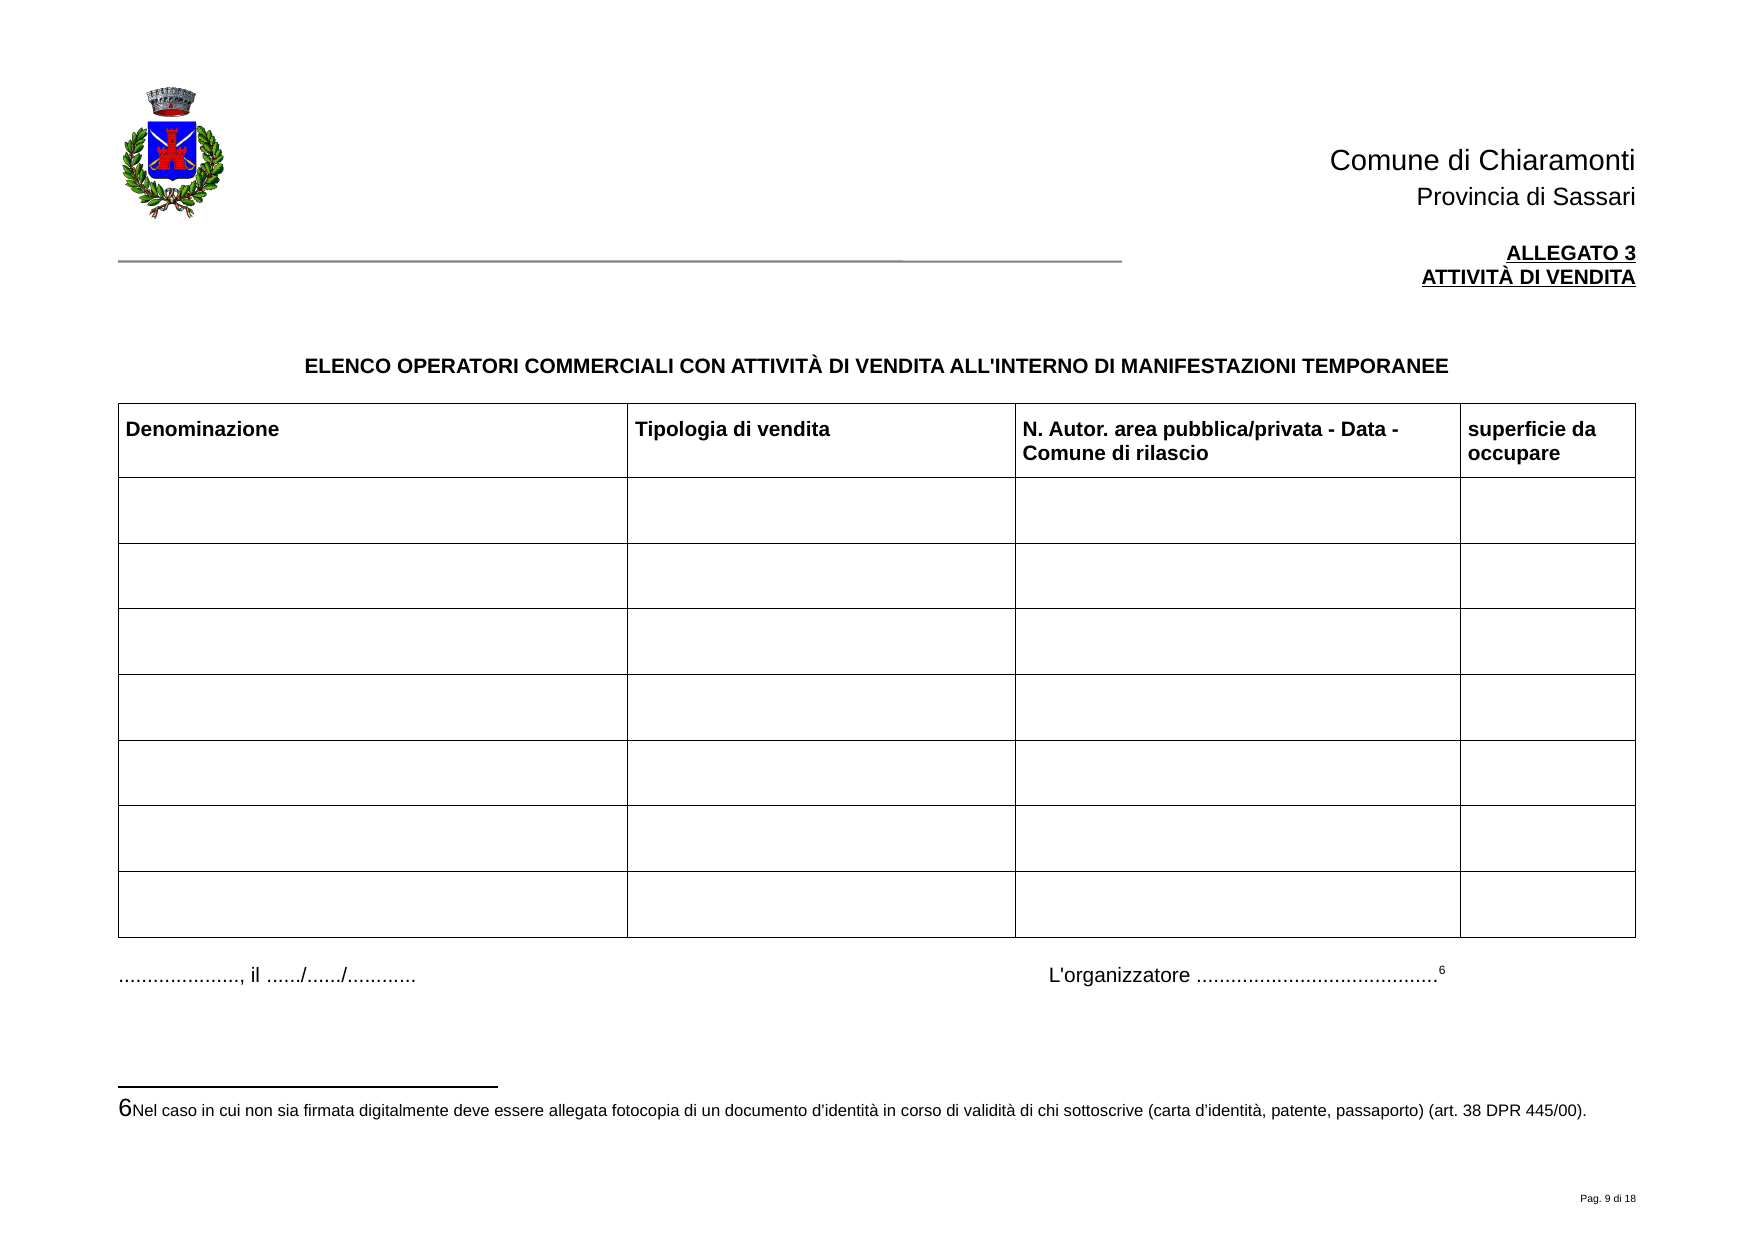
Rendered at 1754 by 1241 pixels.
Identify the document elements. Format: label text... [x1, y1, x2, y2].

table_cell [628, 675, 1015, 740]
table_cell [119, 675, 627, 740]
table_cell [1016, 544, 1460, 608]
table_cell [1016, 675, 1460, 740]
table_cell [1461, 609, 1635, 674]
table_cell [119, 478, 627, 542]
table_cell [628, 872, 1015, 937]
table_cell [628, 478, 1015, 542]
table_cell [1461, 478, 1635, 542]
text ATTIVITÀ DI VENDITA [118, 265, 1636, 289]
picture [122, 87, 224, 219]
table_cell [119, 544, 627, 608]
table_cell [1016, 741, 1460, 805]
table_cell [628, 741, 1015, 805]
table_cell [1461, 872, 1635, 937]
table_cell [1016, 872, 1460, 937]
table_header Denominazione [119, 404, 627, 477]
table_cell [628, 544, 1015, 608]
table_cell [1461, 544, 1635, 608]
table_cell [1461, 675, 1635, 740]
table_cell [1016, 806, 1460, 871]
table_cell [119, 609, 627, 674]
table_cell [1461, 741, 1635, 805]
table_cell [1016, 609, 1460, 674]
table_cell [1461, 806, 1635, 871]
text ELENCO OPERATORI COMMERCIALI CON ATTIVITÀ DI VENDITA ALL'INTERNO DI MANIFESTAZIONI TEMPORANEE [118, 354, 1636, 378]
table_cell [628, 609, 1015, 674]
table_cell [1016, 478, 1460, 542]
table_header Tipologia di vendita [628, 404, 1015, 477]
text Provincia di Sassari [224, 182, 1636, 210]
table_header N. Autor. area pubblica/privata - Data - Comune di rilascio [1016, 404, 1460, 477]
table_header superficie da occupare [1461, 404, 1635, 477]
table_cell [119, 872, 627, 937]
table_cell [119, 741, 627, 805]
text ....................., il ....../....../............ L'organizzatore .......................................... [118, 963, 1636, 987]
table_cell [119, 806, 627, 871]
table_cell [628, 806, 1015, 871]
text Nel caso in cui non sia firmata digitalmente deve essere allegata fotocopia di un documento d’identità in corso di validità di chi sottoscrive (carta d’identità, patente, passaporto) (art. 38 DPR 445/00). [118, 1093, 1636, 1122]
text ALLEGATO 3 [118, 241, 1636, 265]
text Comune di Chiaramonti [224, 143, 1636, 177]
